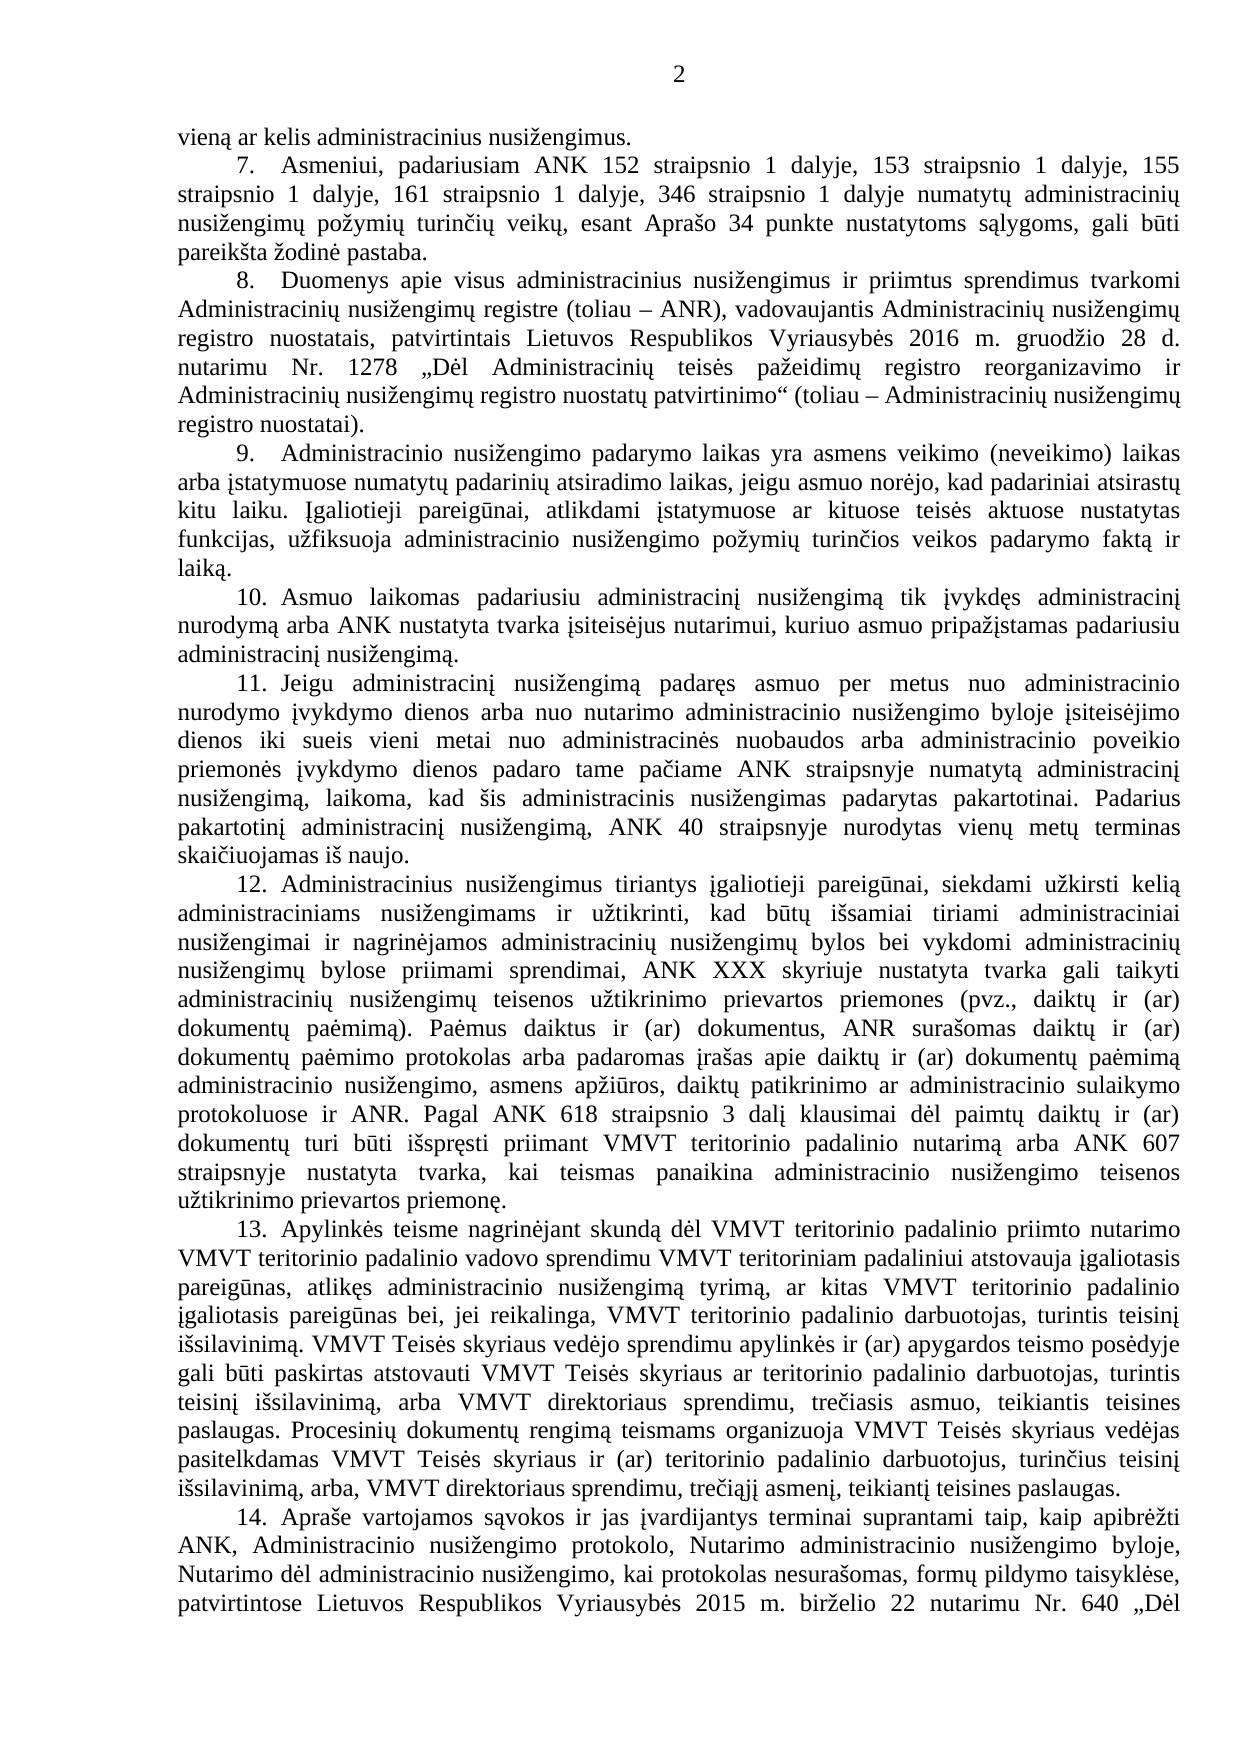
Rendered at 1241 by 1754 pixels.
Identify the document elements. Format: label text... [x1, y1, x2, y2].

text 12. Administracinius nusižengimus tiriantys įgaliotieji pareigūnai, siekdami užkirsti kelią administraciniams nusižengimams ir užtikrinti, kad būtų išsamiai tiriami administraciniai nusižengimai ir nagrinėjamos administracinių nusižengimų bylos bei vykdomi administracinių nusižengimų bylose priimami sprendimai, ANK XXX skyriuje nustatyta tvarka gali taikyti administracinių nusižengimų teisenos užtikrinimo prievartos priemones (pvz., daiktų ir (ar) dokumentų paėmimą). Paėmus daiktus ir (ar) dokumentus, ANR surašomas daiktų ir (ar) dokumentų paėmimo protokolas arba padaromas įrašas apie daiktų ir (ar) dokumentų paėmimą administracinio nusižengimo, asmens apžiūros, daiktų patikrinimo ar administracinio sulaikymo protokoluose ir ANR. Pagal ANK 618 straipsnio 3 dalį klausimai dėl paimtų daiktų ir (ar) dokumentų turi būti išspręsti priimant VMVT teritorinio padalinio nutarimą arba ANK 607 straipsnyje nustatyta tvarka, kai teismas panaikina administracinio nusižengimo teisenos užtikrinimo prievartos priemonę. [177, 869, 1181, 1214]
text 7. Asmeniui, padariusiam ANK 152 straipsnio 1 dalyje, 153 straipsnio 1 dalyje, 155 straipsnio 1 dalyje, 161 straipsnio 1 dalyje, 346 straipsnio 1 dalyje numatytų administracinių nusižengimų požymių turinčių veikų, esant Aprašo 34 punkte nustatytoms sąlygoms, gali būti pareikšta žodinė pastaba. [177, 151, 1181, 266]
text 13. Apylinkės teisme nagrinėjant skundą dėl VMVT teritorinio padalinio priimto nutarimo VMVT teritorinio padalinio vadovo sprendimu VMVT teritoriniam padaliniui atstovauja įgaliotasis pareigūnas, atlikęs administracinio nusižengimą tyrimą, ar kitas VMVT teritorinio padalinio įgaliotasis pareigūnas bei, jei reikalinga, VMVT teritorinio padalinio darbuotojas, turintis teisinį išsilavinimą. VMVT Teisės skyriaus vedėjo sprendimu apylinkės ir (ar) apygardos teismo posėdyje gali būti paskirtas atstovauti VMVT Teisės skyriaus ar teritorinio padalinio darbuotojas, turintis teisinį išsilavinimą, arba VMVT direktoriaus sprendimu, trečiasis asmuo, teikiantis teisines paslaugas. Procesinių dokumentų rengimą teismams organizuoja VMVT Teisės skyriaus vedėjas pasitelkdamas VMVT Teisės skyriaus ir (ar) teritorinio padalinio darbuotojus, turinčius teisinį išsilavinimą, arba, VMVT direktoriaus sprendimu, trečiąjį asmenį, teikiantį teisines paslaugas. [177, 1214, 1181, 1502]
text 10. Asmuo laikomas padariusiu administracinį nusižengimą tik įvykdęs administracinį nurodymą arba ANK nustatyta tvarka įsiteisėjus nutarimui, kuriuo asmuo pripažįstamas padariusiu administracinį nusižengimą. [177, 582, 1181, 668]
text 9. Administracinio nusižengimo padarymo laikas yra asmens veikimo (neveikimo) laikas arba įstatymuose numatytų padarinių atsiradimo laikas, jeigu asmuo norėjo, kad padariniai atsirastų kitu laiku. Įgaliotieji pareigūnai, atlikdami įstatymuose ar kituose teisės aktuose nustatytas funkcijas, užfiksuoja administracinio nusižengimo požymių turinčios veikos padarymo faktą ir laiką. [177, 438, 1181, 582]
text 14. Apraše vartojamos sąvokos ir jas įvardijantys terminai suprantami taip, kaip apibrėžti ANK, Administracinio nusižengimo protokolo, Nutarimo administracinio nusižengimo byloje, Nutarimo dėl administracinio nusižengimo, kai protokolas nesurašomas, formų pildymo taisyklėse, patvirtintose Lietuvos Respublikos Vyriausybės 2015 m. birželio 22 nutarimu Nr. 640 „Dėl [177, 1502, 1181, 1617]
text 8. Duomenys apie visus administracinius nusižengimus ir priimtus sprendimus tvarkomi Administracinių nusižengimų registre (toliau – ANR), vadovaujantis Administracinių nusižengimų registro nuostatais, patvirtintais Lietuvos Respublikos Vyriausybės 2016 m. gruodžio 28 d. nutarimu Nr. 1278 „Dėl Administracinių teisės pažeidimų registro reorganizavimo ir Administracinių nusižengimų registro nuostatų patvirtinimo“ (toliau – Administracinių nusižengimų registro nuostatai). [177, 266, 1181, 438]
text 11. Jeigu administracinį nusižengimą padaręs asmuo per metus nuo administracinio nurodymo įvykdymo dienos arba nuo nutarimo administracinio nusižengimo byloje įsiteisėjimo dienos iki sueis vieni metai nuo administracinės nuobaudos arba administracinio poveikio priemonės įvykdymo dienos padaro tame pačiame ANK straipsnyje numatytą administracinį nusižengimą, laikoma, kad šis administracinis nusižengimas padarytas pakartotinai. Padarius pakartotinį administracinį nusižengimą, ANK 40 straipsnyje nurodytas vienų metų terminas skaičiuojamas iš naujo. [177, 668, 1181, 869]
text vieną ar kelis administracinius nusižengimus. [177, 122, 1181, 151]
